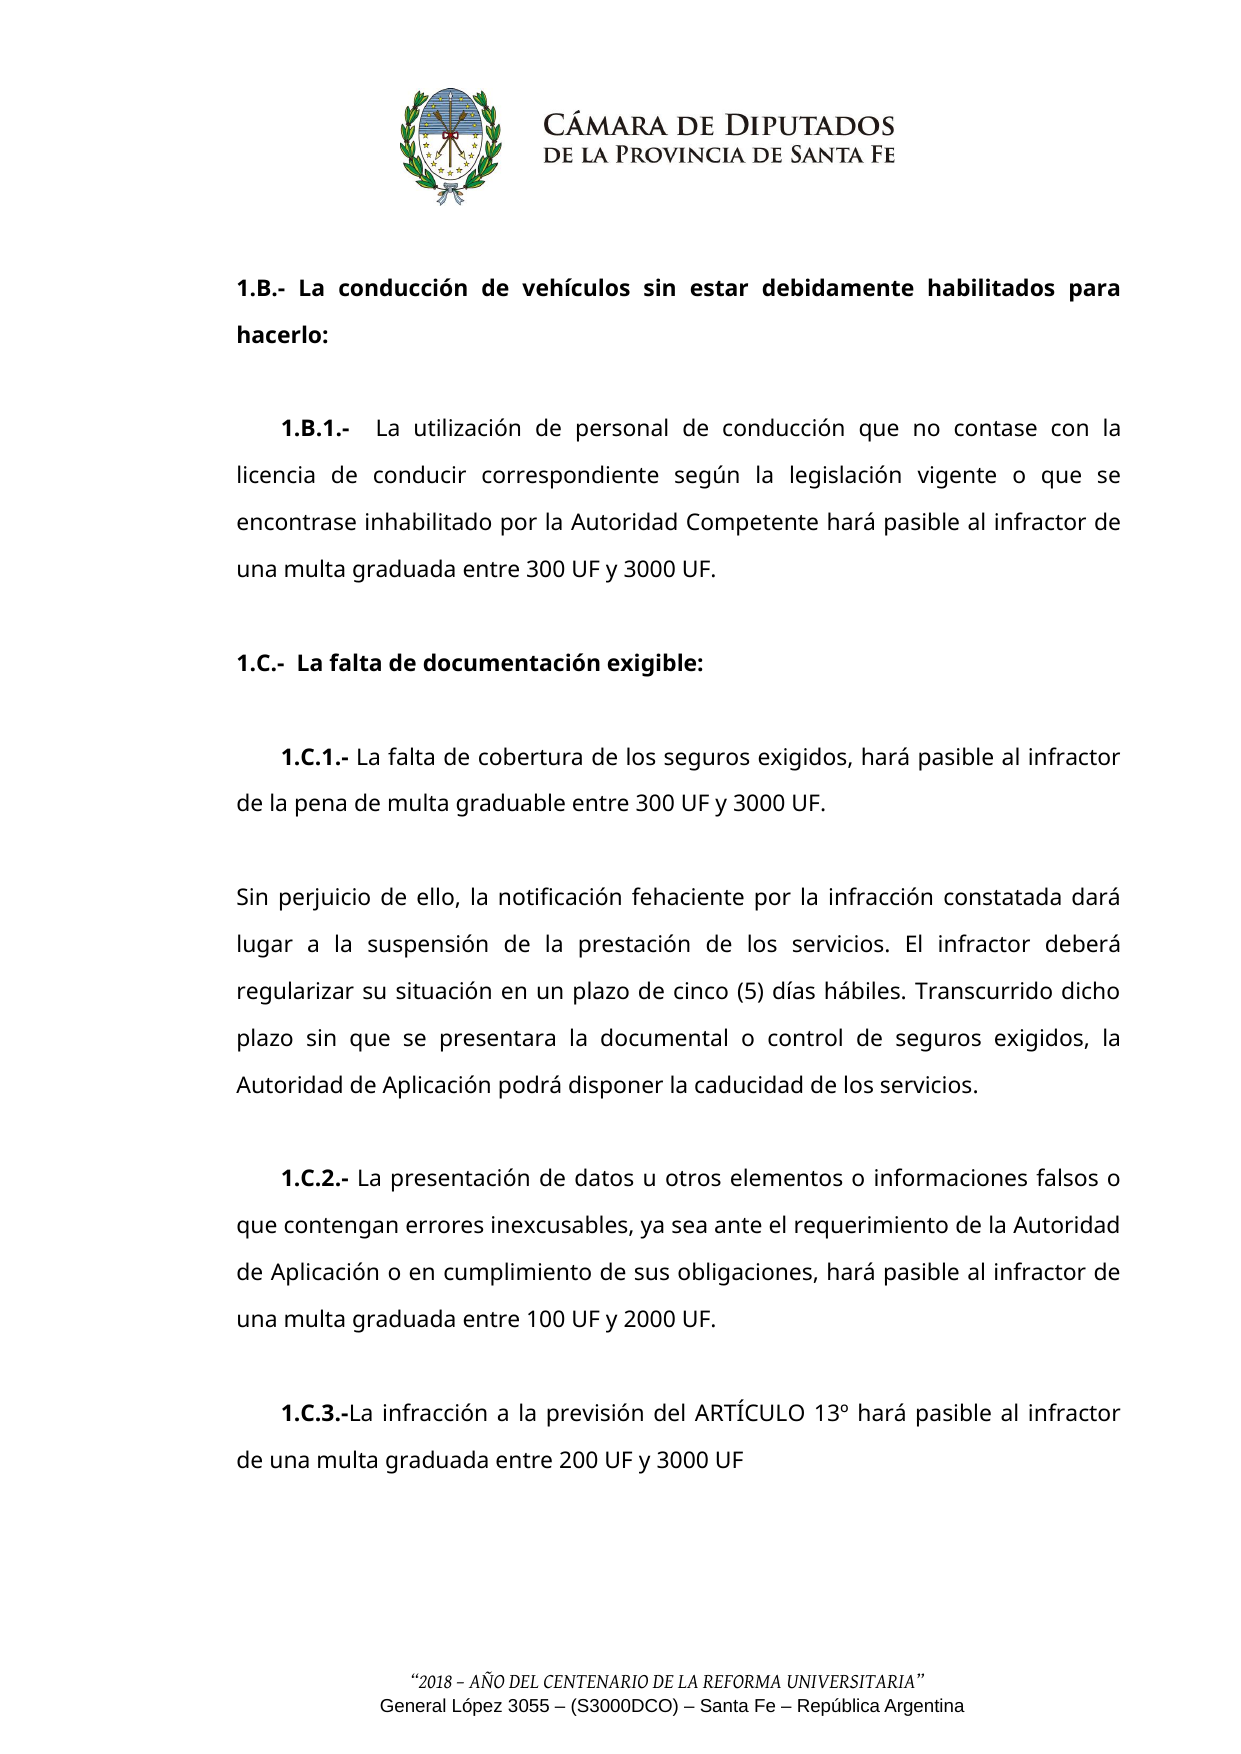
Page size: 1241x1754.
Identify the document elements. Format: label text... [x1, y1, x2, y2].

text 1.C.2.- La presentación de datos u otros elementos o informaciones falsos o que contengan errores inexcusables, ya sea ante el requerimiento de la Autoridad de Aplicación o en cumplimiento de sus obligaciones, hará pasible al infractor de una multa graduada entre 100 UF y 2000 UF. [236, 1162, 1122, 1334]
text 1.C.3.-La infracción a la previsión del ARTÍCULO 13º hará pasible al infractor de una multa graduada entre 200 UF y 3000 UF [236, 1397, 1122, 1475]
text 1.B.- La conducción de vehículos sin estar debidamente habilitados para hacerlo: [236, 272, 1122, 350]
picture [400, 88, 895, 210]
text 1.C.1.- La falta de cobertura de los seguros exigidos, hará pasible al infractor de la pena de multa graduable entre 300 UF y 3000 UF. [236, 740, 1122, 818]
text Sin perjuicio de ello, la notificación fehaciente por la infracción constatada dará lugar a la suspensión de la prestación de los servicios. El infractor deberá regularizar su situación en un plazo de cinco (5) días hábiles. Transcurrido dicho plazo sin que se presentara la documental o control de seguros exigidos, la Autoridad de Aplicación podrá disponer la caducidad de los servicios. [236, 881, 1122, 1100]
text 1.C.- La falta de documentación exigible: [236, 647, 1122, 678]
text 1.B.1.- La utilización de personal de conducción que no contase con la licencia de conducir correspondiente según la legislación vigente o que se encontrase inhabilitado por la Autoridad Competente hará pasible al infractor de una multa graduada entre 300 UF y 3000 UF. [236, 412, 1122, 584]
